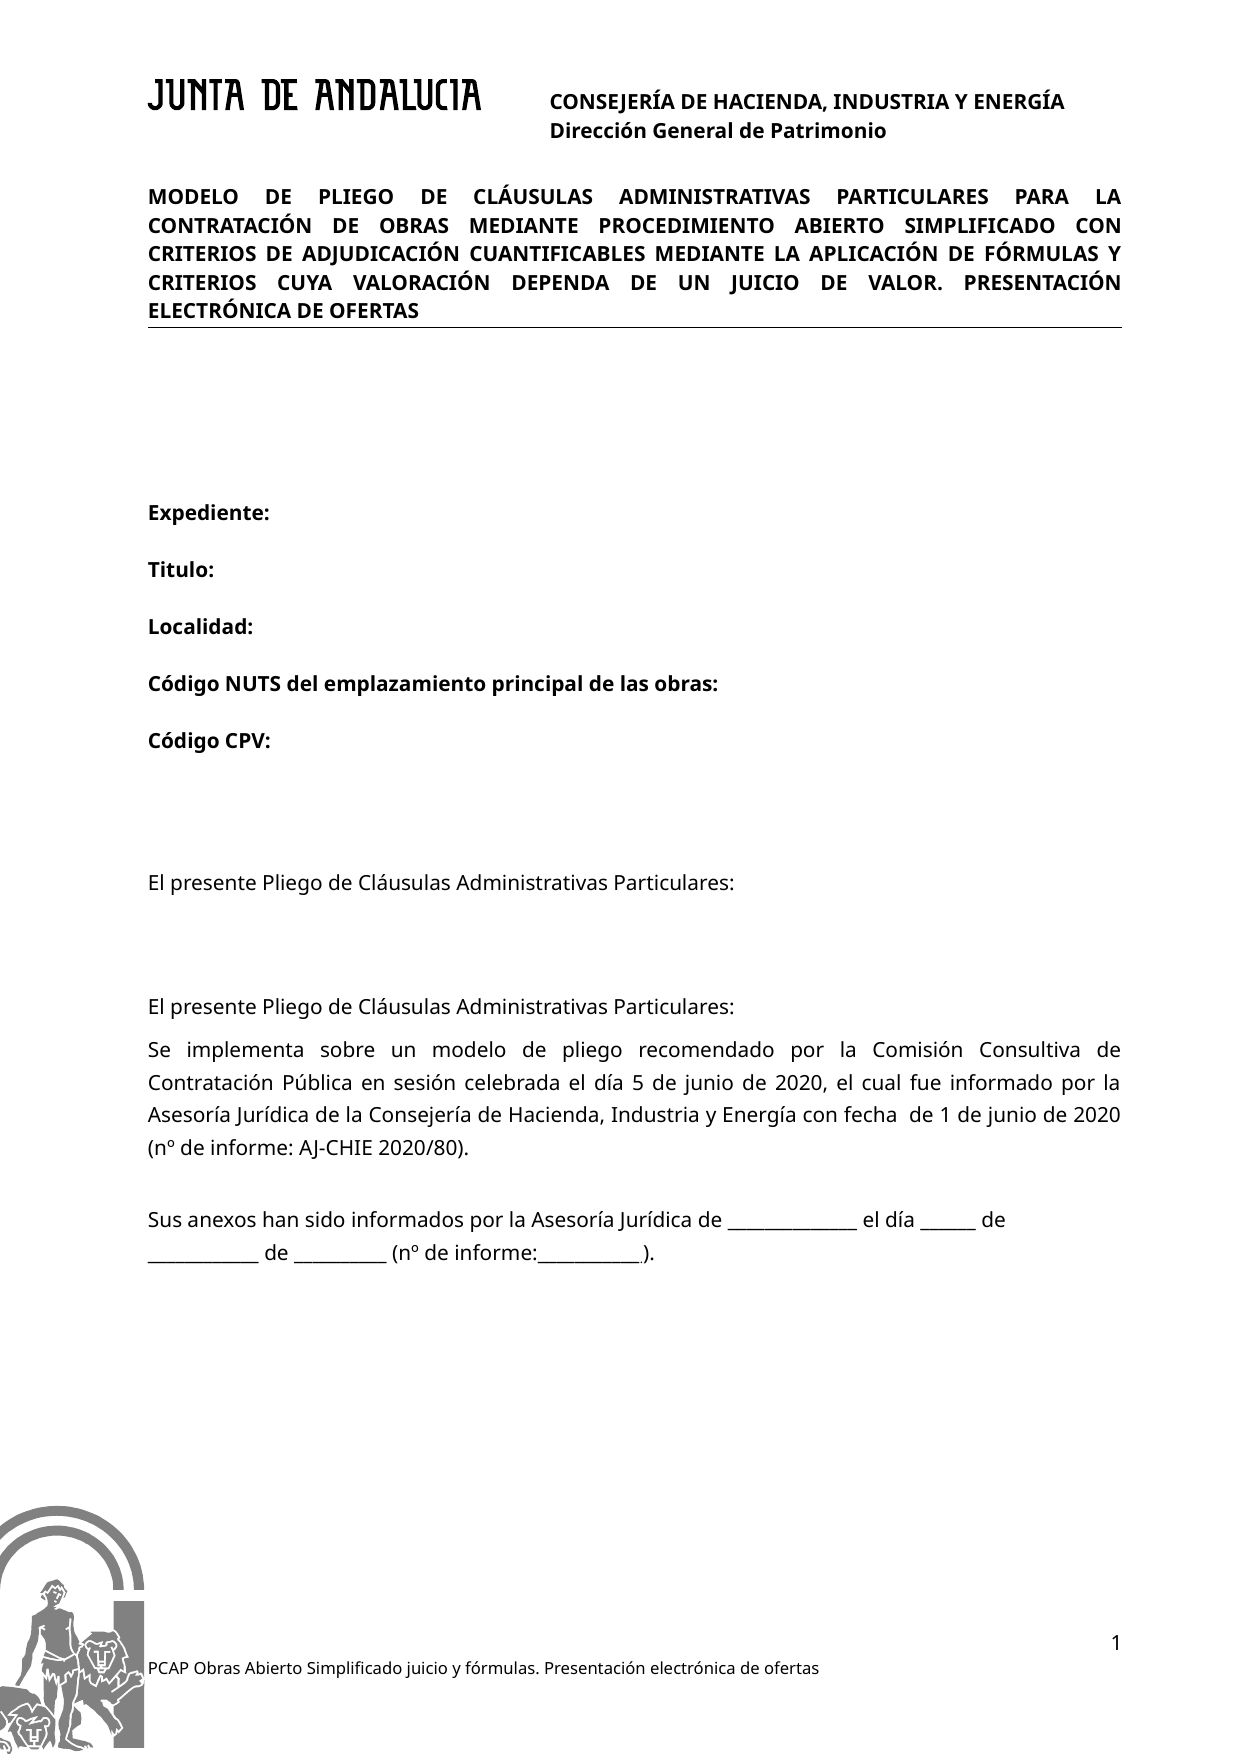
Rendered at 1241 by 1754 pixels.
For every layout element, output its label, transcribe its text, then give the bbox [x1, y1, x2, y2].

text Expediente: [148, 498, 1122, 527]
text Titulo: [148, 555, 1122, 584]
text El presente Pliego de Cláusulas Administrativas Particulares: [148, 992, 1122, 1021]
text MODELO DE PLIEGO DE CLÁUSULAS ADMINISTRATIVAS PARTICULARES PARA LA CONTRATACIÓN DE OBRAS MEDIANTE PROCEDIMIENTO ABIERTO SIMPLIFICADO CON CRITERIOS DE ADJUDICACIÓN CUANTIFICABLES MEDIANTE LA APLICACIÓN DE FÓRMULAS Y CRITERIOS CUYA VALORACIÓN DEPENDA DE UN JUICIO DE VALOR. PRESENTACIÓN ELECTRÓNICA DE OFERTAS [148, 182, 1122, 327]
list Sus anexos han sido informados por la Asesoría Jurídica de ______________ el día ______ de ____________ de __________ (nº de informe:___________.). [148, 1206, 1122, 1267]
text El presente Pliego de Cláusulas Administrativas Particulares: [148, 868, 1122, 896]
text Localidad: [148, 612, 1122, 641]
list Se implementa sobre un modelo de pliego recomendado por la Comisión Consultiva de Contratación Pública en sesión celebrada el día 5 de junio de 2020, el cual fue informado por la Asesoría Jurídica de la Consejería de Hacienda, Industria y Energía con fecha de 1 de junio de 2020 (nº de informe: AJ-CHIE 2020/80). [148, 1035, 1122, 1161]
text Código CPV: [148, 726, 1122, 754]
text Código NUTS del emplazamiento principal de las obras: [148, 669, 1122, 697]
